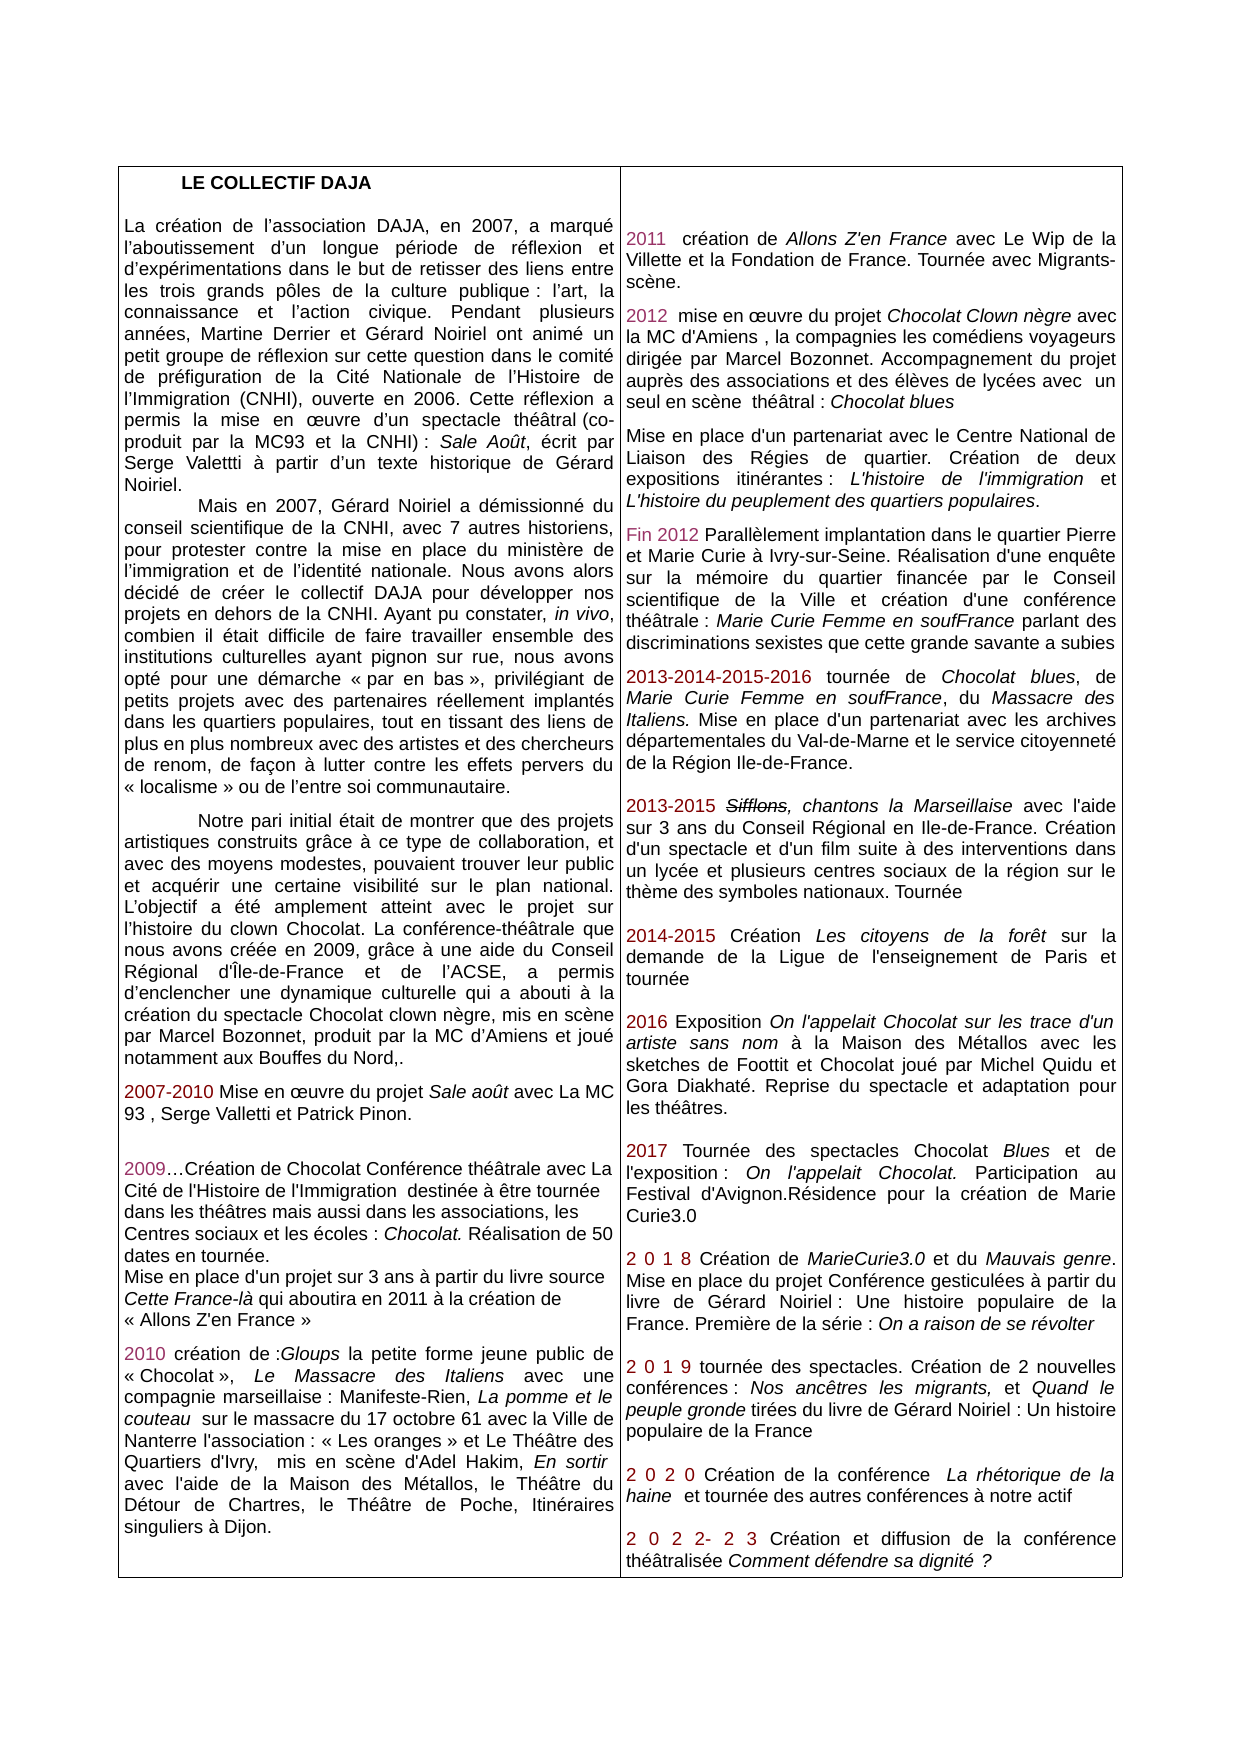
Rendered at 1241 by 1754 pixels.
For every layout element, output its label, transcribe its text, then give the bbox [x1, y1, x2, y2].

table_header 2011 création de Allons Z'en France avec Le Wip de la Villette et la Fondation de France. Tournée avec Migrants-scène. 2012 mise en œuvre du projet Chocolat Clown nègre avec la MC d'Amiens , la compagnies les comédiens voyageurs dirigée par Marcel Bozonnet. Accompagnement du projet auprès des associations et des élèves de lycées avec un seul en scène théâtral : Chocolat blues Mise en place d'un partenariat avec le Centre National de Liaison des Régies de quartier. Création de deux expositions itinérantes : L'histoire de l'immigration et L'histoire du peuplement des quartiers populaires. Fin 2012 Parallèlement implantation dans le quartier Pierre et Marie Curie à Ivry-sur-Seine. Réalisation d'une enquête sur la mémoire du quartier financée par le Conseil scientifique de la Ville et création d'une conférence théâtrale : Marie Curie Femme en soufFrance parlant des discriminations sexistes que cette grande savante a subies 2013-2014-2015-2016 tournée de Chocolat blues, de Marie Curie Femme en soufFrance, du Massacre des Italiens. Mise en place d'un partenariat avec les archives départementales du Val-de-Marne et le service citoyenneté de la Région Ile-de-France. 2013-2015 Sifflons, chantons la Marseillaise avec l'aide sur 3 ans du Conseil Régional en Ile-de-France. Création d'un spectacle et d'un film suite à des interventions dans un lycée et plusieurs centres sociaux de la région sur le thème des symboles nationaux. Tournée 2014-2015 Création Les citoyens de la forêt sur la demande de la Ligue de l'enseignement de Paris et tournée 2016 Exposition On l'appelait Chocolat sur les trace d'un artiste sans nom à la Maison des Métallos avec les sketches de Foottit et Chocolat joué par Michel Quidu et Gora Diakhaté. Reprise du spectacle et adaptation pour les théâtres. 2017 Tournée des spectacles Chocolat Blues et de l'exposition : On l'appelait Chocolat. Participation au Festival d'Avignon.Résidence pour la création de Marie Curie3.0 2 0 1 8 Création de MarieCurie3.0 et du Mauvais genre. Mise en place du projet Conférence gesticulées à partir du livre de Gérard Noiriel : Une histoire populaire de la France. Première de la série : On a raison de se révolter 2 0 1 9 tournée des spectacles. Création de 2 nouvelles conférences : Nos ancêtres les migrants, et Quand le peuple gronde tirées du livre de Gérard Noiriel : Un histoire populaire de la France 2 0 2 0 Création de la conférence La rhétorique de la haine et tournée des autres conférences à notre actif 2 0 2 2- 2 3 Création et diffusion de la conférence théâtralisée Comment défendre sa dignité ? [621, 167, 1122, 1577]
table_header LE COLLECTIF DAJA La création de l’association DAJA, en 2007, a marqué l’aboutissement d’un longue période de réflexion et d’expérimentations dans le but de retisser des liens entre les trois grands pôles de la culture publique : l’art, la connaissance et l’action civique. Pendant plusieurs années, Martine Derrier et Gérard Noiriel ont animé un petit groupe de réflexion sur cette question dans le comité de préfiguration de la Cité Nationale de l’Histoire de l’Immigration (CNHI), ouverte en 2006. Cette réflexion a permis la mise en œuvre d’un spectacle théâtral (co-produit par la MC93 et la CNHI) : Sale Août, écrit par Serge Valettti à partir d’un texte historique de Gérard Noiriel. Mais en 2007, Gérard Noiriel a démissionné du conseil scientifique de la CNHI, avec 7 autres historiens, pour protester contre la mise en place du ministère de l’immigration et de l’identité nationale. Nous avons alors décidé de créer le collectif DAJA pour développer nos projets en dehors de la CNHI. Ayant pu constater, in vivo, combien il était difficile de faire travailler ensemble des institutions culturelles ayant pignon sur rue, nous avons opté pour une démarche « par en bas », privilégiant de petits projets avec des partenaires réellement implantés dans les quartiers populaires, tout en tissant des liens de plus en plus nombreux avec des artistes et des chercheurs de renom, de façon à lutter contre les effets pervers du « localisme » ou de l’entre soi communautaire. Notre pari initial était de montrer que des projets artistiques construits grâce à ce type de collaboration, et avec des moyens modestes, pouvaient trouver leur public et acquérir une certaine visibilité sur le plan national. L’objectif a été amplement atteint avec le projet sur l’histoire du clown Chocolat. La conférence-théâtrale que nous avons créée en 2009, grâce à une aide du Conseil Régional d'Île-de-France et de l’ACSE, a permis d’enclencher une dynamique culturelle qui a abouti à la création du spectacle Chocolat clown nègre, mis en scène par Marcel Bozonnet, produit par la MC d’Amiens et joué notamment aux Bouffes du Nord,. 2007-2010 Mise en œuvre du projet Sale août avec La MC 93 , Serge Valletti et Patrick Pinon. 2009…Création de Chocolat Conférence théâtrale avec La Cité de l'Histoire de l'Immigration destinée à être tournée dans les théâtres mais aussi dans les associations, les Centres sociaux et les écoles : Chocolat. Réalisation de 50 dates en tournée. Mise en place d'un projet sur 3 ans à partir du livre source Cette France-là qui aboutira en 2011 à la création de « Allons Z'en France » 2010 création de :Gloups la petite forme jeune public de « Chocolat », Le Massacre des Italiens avec une compagnie marseillaise : Manifeste-Rien, La pomme et le couteau sur le massacre du 17 octobre 61 avec la Ville de Nanterre l'association : « Les oranges » et Le Théâtre des Quartiers d'Ivry, mis en scène d'Adel Hakim, En sortir avec l'aide de la Maison des Métallos, le Théâtre du Détour de Chartres, le Théâtre de Poche, Itinéraires singuliers à Dijon. [119, 167, 620, 1577]
